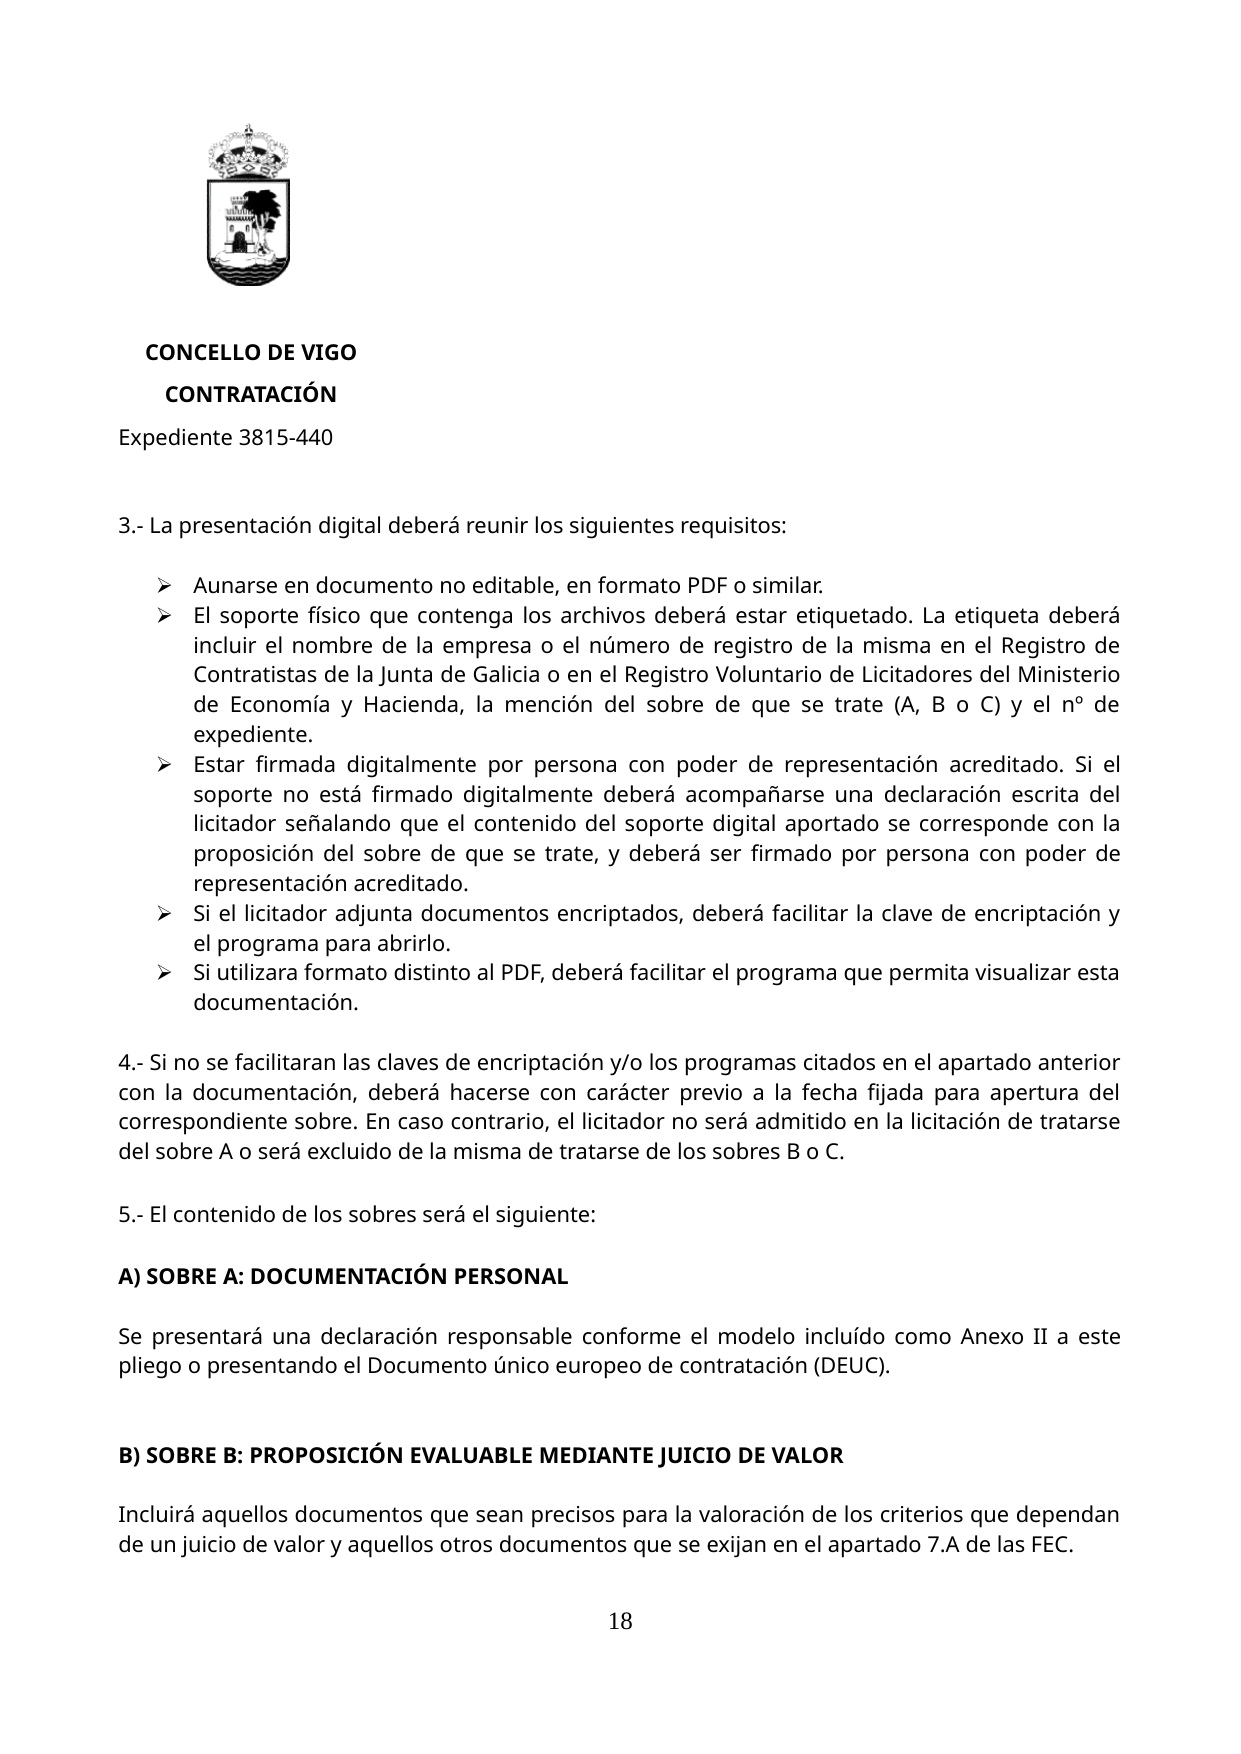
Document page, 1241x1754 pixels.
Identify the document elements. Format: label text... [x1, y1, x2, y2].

list B) SOBRE B: PROPOSICIÓN EVALUABLE MEDIANTE JUICIO DE VALOR [118, 1440, 1122, 1470]
text Incluirá aquellos documentos que sean precisos para la valoración de los criterios que dependan de un juicio de valor y aquellos otros documentos que se exijan en el apartado 7.A de las FEC. [118, 1499, 1122, 1559]
list Aunarse en documento no editable, en formato PDF o similar. [156, 570, 1122, 600]
list Estar firmada digitalmente por persona con poder de representación acreditado. Si el soporte no está firmado digitalmente deberá acompañarse una declaración escrita del licitador señalando que el contenido del soporte digital aportado se corresponde con la proposición del sobre de que se trate, y deberá ser firmado por persona con poder de representación acreditado. [156, 749, 1122, 898]
list A) SOBRE A: DOCUMENTACIÓN PERSONAL [118, 1261, 1122, 1291]
picture [206, 123, 290, 286]
list Si utilizara formato distinto al PDF, deberá facilitar el programa que permita visualizar esta documentación. [156, 957, 1122, 1017]
text 5.- El contenido de los sobres será el siguiente: [118, 1199, 1122, 1228]
text 3.- La presentación digital deberá reunir los siguientes requisitos: [118, 511, 1122, 540]
text Se presentará una declaración responsable conforme el modelo incluído como Anexo II a este pliego o presentando el Documento único europeo de contratación (DEUC). [118, 1321, 1122, 1380]
list El soporte físico que contenga los archivos deberá estar etiquetado. La etiqueta deberá incluir el nombre de la empresa o el número de registro de la misma en el Registro de Contratistas de la Junta de Galicia o en el Registro Voluntario de Licitadores del Ministerio de Economía y Hacienda, la mención del sobre de que se trate (A, B o C) y el nº de expediente. [156, 600, 1122, 749]
text 4.- Si no se facilitaran las claves de encriptación y/o los programas citados en el apartado anterior con la documentación, deberá hacerse con carácter previo a la fecha fijada para apertura del correspondiente sobre. En caso contrario, el licitador no será admitido en la licitación de tratarse del sobre A o será excluido de la misma de tratarse de los sobres B o C. [118, 1047, 1122, 1166]
list Si el licitador adjunta documentos encriptados, deberá facilitar la clave de encriptación y el programa para abrirlo. [156, 898, 1122, 957]
